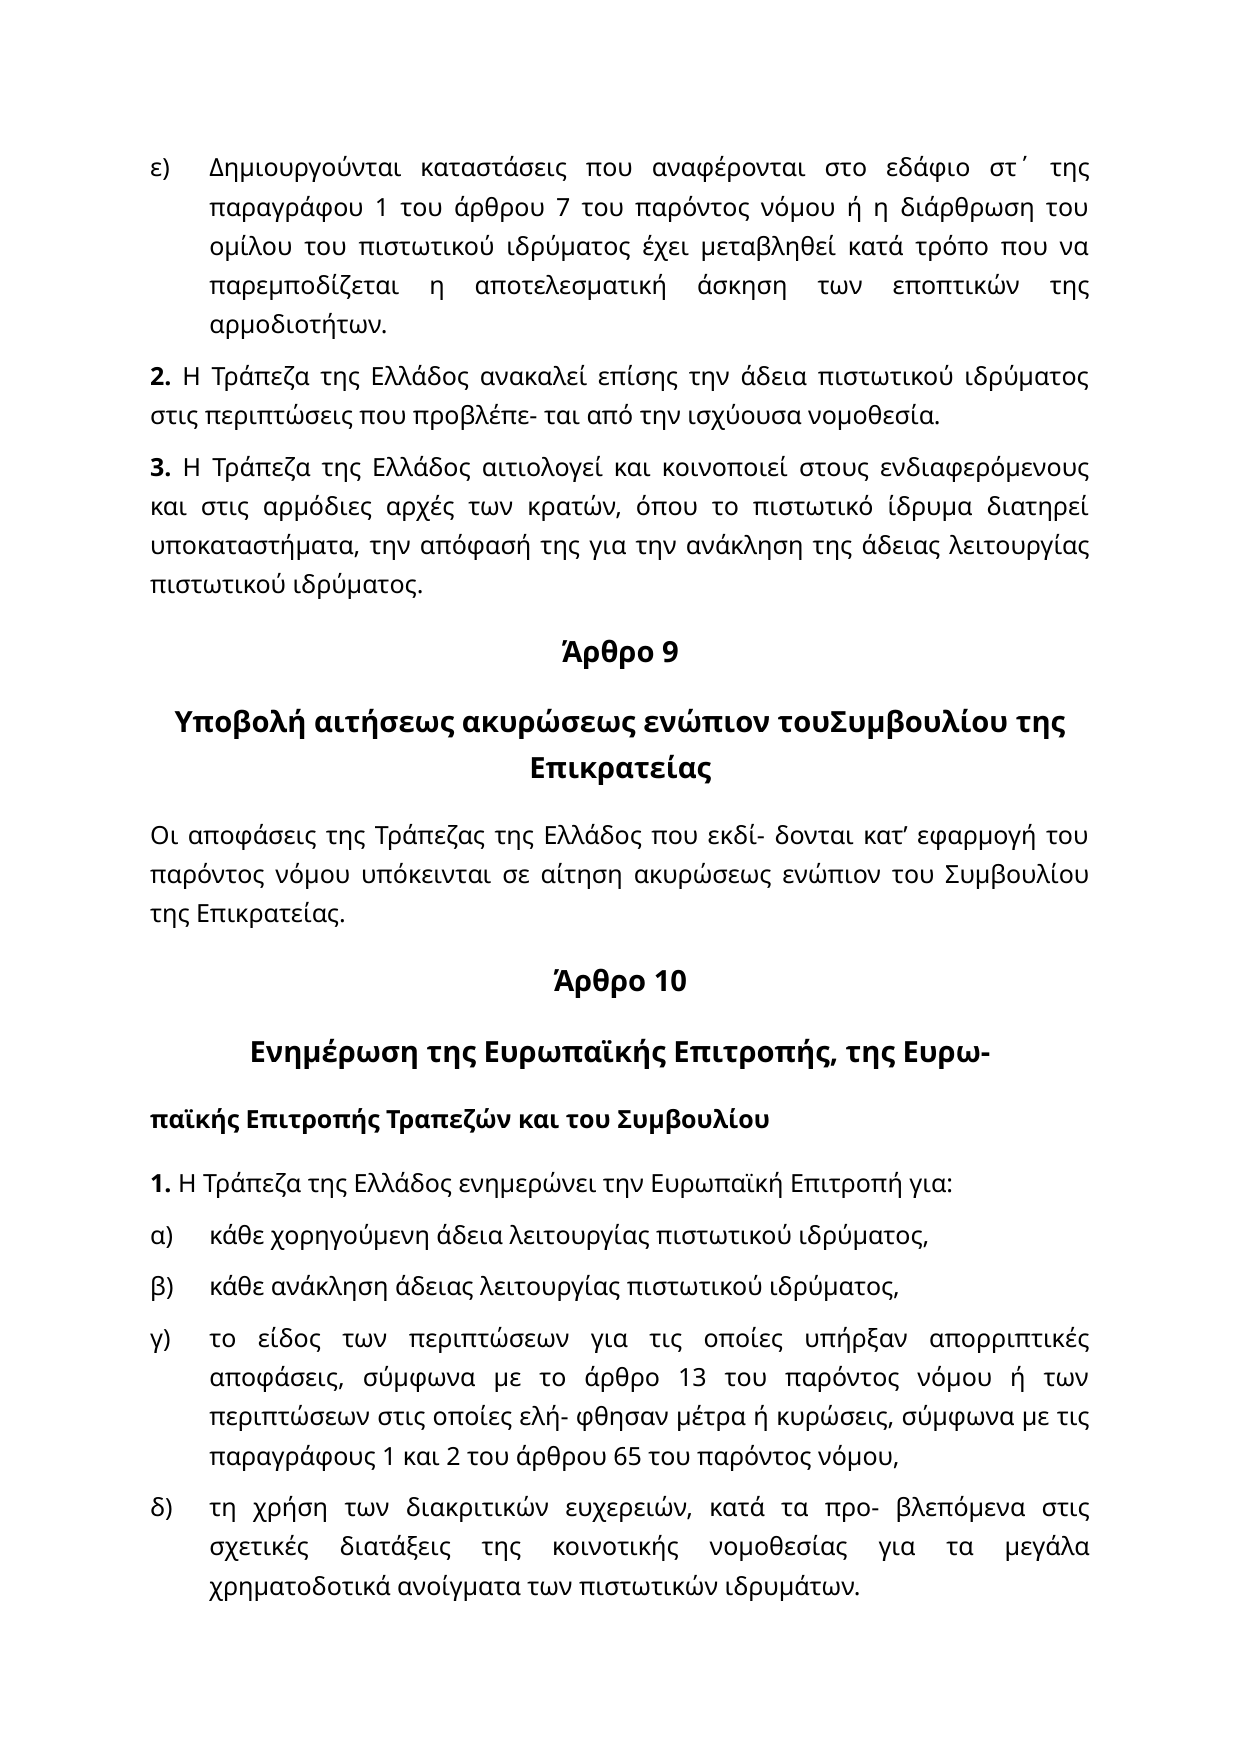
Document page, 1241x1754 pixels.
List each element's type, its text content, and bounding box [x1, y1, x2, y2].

subtitle Άρθρο 10 [150, 960, 1090, 1000]
text Οι αποφάσεις της Τράπεζας της Ελλάδος που εκδί- δονται κατ’ εφαρμογή του παρόντος νόμου υπόκεινται σε αίτηση ακυρώσεως ενώπιον του Συμβουλίου της Επικρατείας. [150, 818, 1090, 930]
list ε) Δημιουργούνται καταστάσεις που αναφέρονται στο εδάφιο στ΄ της παραγράφου 1 του άρθρου 7 του παρόντος νόμου ή η διάρθρωση του ομίλου του πιστωτικού ιδρύματος έχει μεταβληθεί κατά τρόπο που να παρεμποδίζεται η αποτελεσματική άσκηση των εποπτικών της αρμοδιοτήτων. [150, 150, 1090, 341]
list β) κάθε ανάκληση άδειας λειτουργίας πιστωτικού ιδρύματος, [150, 1269, 1090, 1303]
text παϊκής Επιτροπής Τραπεζών και του Συμβουλίου [150, 1101, 1090, 1136]
text 1. Η Τράπεζα της Ελλάδος ενημερώνει την Ευρωπαϊκή Επιτροπή για: [150, 1166, 1090, 1200]
list α) κάθε χορηγούμενη άδεια λειτουργίας πιστωτικού ιδρύματος, [150, 1217, 1090, 1251]
subtitle Άρθρο 9 [150, 631, 1090, 671]
text 3. Η Τράπεζα της Ελλάδος αιτιολογεί και κοινοποιεί στους ενδιαφερόμενους και στις αρμόδιες αρχές των κρατών, όπου το πιστωτικό ίδρυμα διατηρεί υποκαταστήματα, την απόφασή της για την ανάκληση της άδειας λειτουργίας πιστωτικού ιδρύματος. [150, 449, 1090, 601]
subtitle Ενημέρωση της Ευρωπαϊκής Επιτροπής, της Ευρω- [150, 1031, 1090, 1071]
subtitle Υποβολή αιτήσεως ακυρώσεως ενώπιον τουΣυμβουλίου της Επικρατείας [150, 701, 1090, 787]
list δ) τη χρήση των διακριτικών ευχερειών, κατά τα προ- βλεπόμενα στις σχετικές διατάξεις της κοινοτικής νομοθεσίας για τα μεγάλα χρηματοδοτικά ανοίγματα των πιστωτικών ιδρυμάτων. [150, 1490, 1090, 1602]
text 2. Η Τράπεζα της Ελλάδος ανακαλεί επίσης την άδεια πιστωτικού ιδρύματος στις περιπτώσεις που προβλέπε- ται από την ισχύουσα νομοθεσία. [150, 358, 1090, 432]
list γ) το είδος των περιπτώσεων για τις οποίες υπήρξαν απορριπτικές αποφάσεις, σύμφωνα με το άρθρο 13 του παρόντος νόμου ή των περιπτώσεων στις οποίες ελή- φθησαν μέτρα ή κυρώσεις, σύμφωνα με τις παραγράφους 1 και 2 του άρθρου 65 του παρόντος νόμου, [150, 1321, 1090, 1472]
